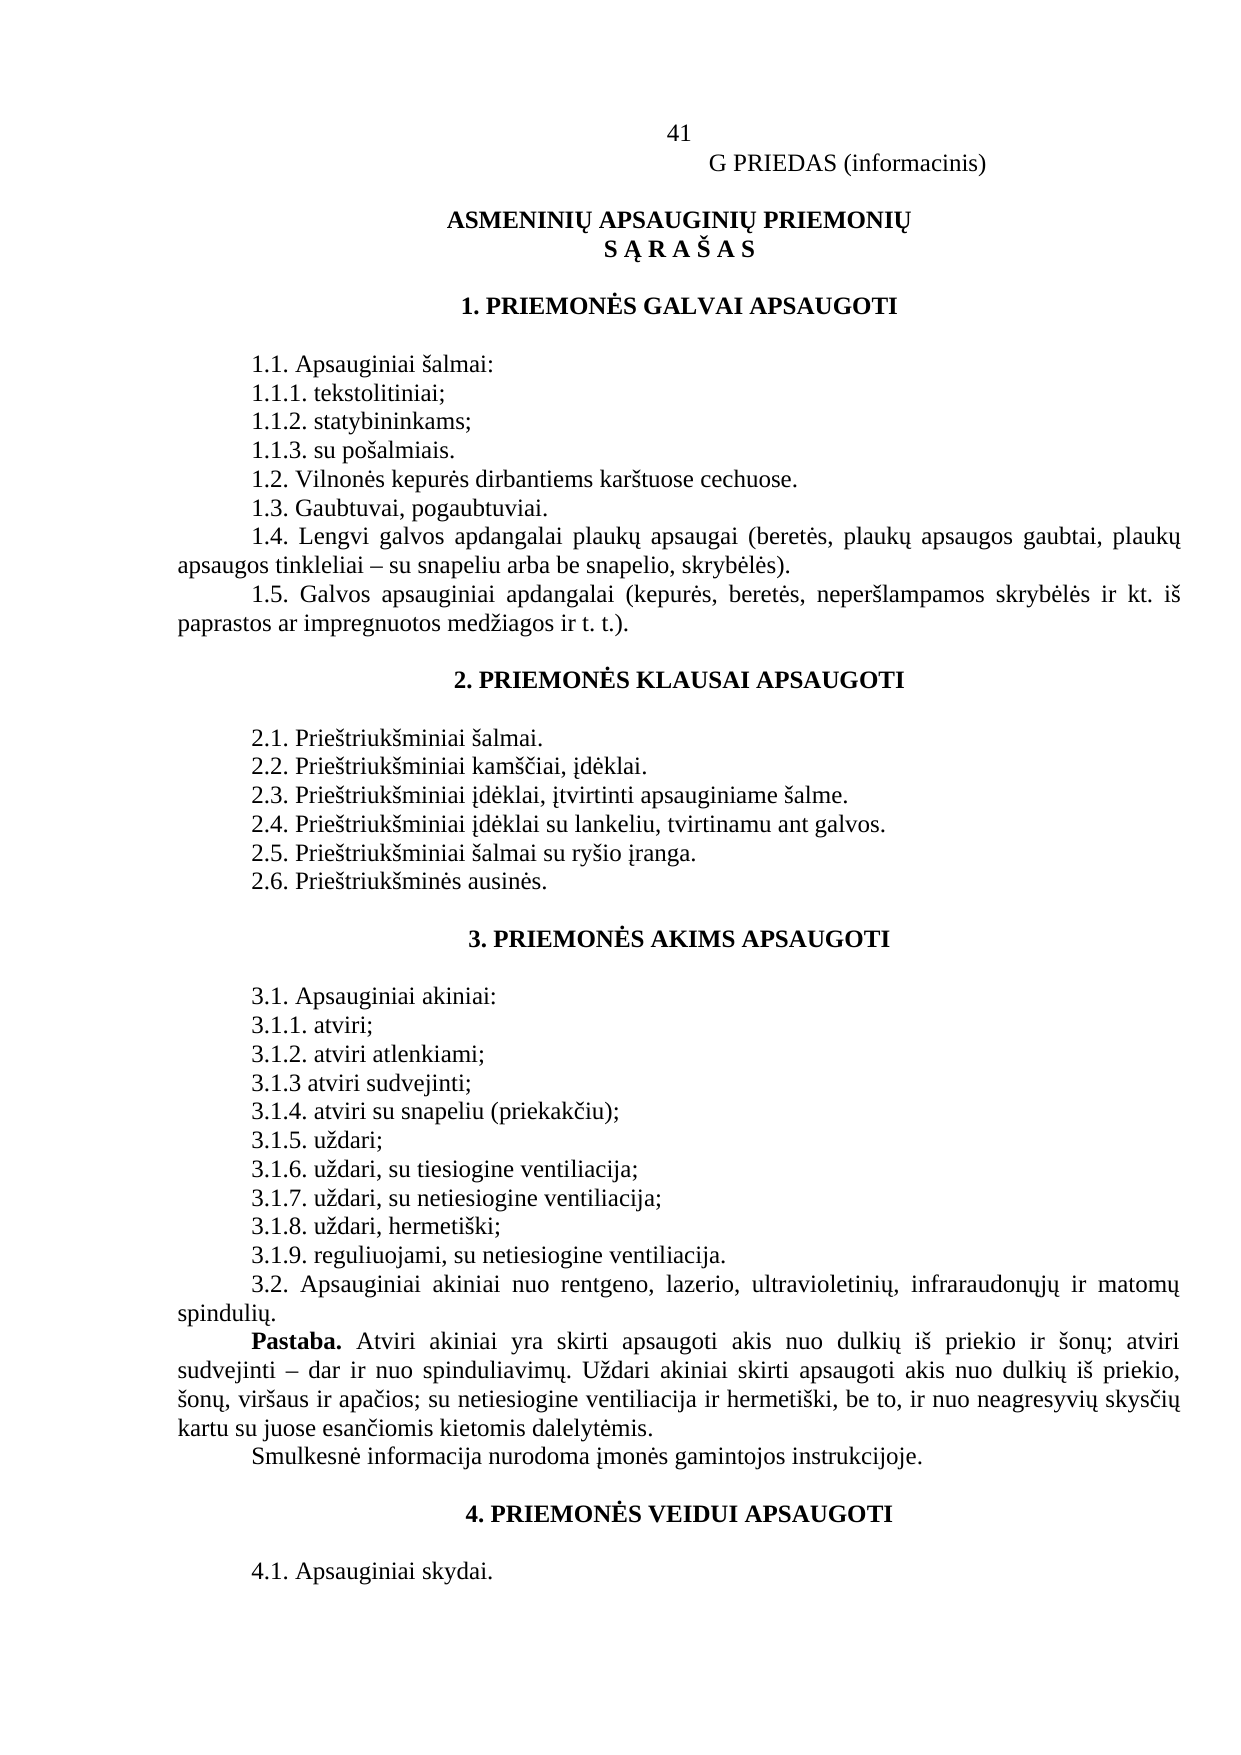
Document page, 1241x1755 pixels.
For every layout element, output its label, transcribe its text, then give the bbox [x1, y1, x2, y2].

text 3.2. Apsauginiai akiniai nuo rentgeno, lazerio, ultravioletinių, infraraudonųjų ir matomų spindulių. [177, 1269, 1181, 1326]
text 1.4. Lengvi galvos apdangalai plaukų apsaugai (beretės, plaukų apsaugos gaubtai, plaukų apsaugos tinkleliai – su snapeliu arba be snapelio, skrybėlės). [177, 521, 1181, 579]
text 1.1.3. su pošalmiais. [177, 435, 1181, 464]
text 2.4. Prieštriukšminiai įdėklai su lankeliu, tvirtinamu ant galvos. [177, 809, 1181, 838]
text 1.1. Apsauginiai šalmai: [177, 349, 1181, 378]
text 1.3. Gaubtuvai, pogaubtuviai. [177, 493, 1181, 521]
text 3.1.9. reguliuojami, su netiesiogine ventiliacija. [177, 1240, 1181, 1269]
text 4. Priemonės veidui apsaugoti [177, 1499, 1181, 1528]
text 4.1. Apsauginiai skydai. [177, 1556, 1181, 1585]
text 3.1.2. atviri atlenkiami; [177, 1039, 1181, 1068]
text 3. Priemonės akims apsaugoti [177, 924, 1181, 953]
text 3.1.6. uždari, su tiesiogine ventiliacija; [177, 1154, 1181, 1183]
text 3.1.8. uždari, hermetiški; [177, 1211, 1181, 1240]
text 1.5. Galvos apsauginiai apdangalai (kepurės, beretės, neperšlampamos skrybėlės ir kt. iš paprastos ar impregnuotos medžiagos ir t. t.). [177, 579, 1181, 636]
text S Ą R A Š A S [177, 234, 1181, 263]
text 2. Priemonės klausai apsaugoti [177, 665, 1181, 694]
text 1. Priemonės galvai apsaugoti [177, 291, 1181, 320]
text Smulkesnė informacija nurodoma įmonės gamintojos instrukcijoje. [177, 1441, 1181, 1470]
text 2.2. Prieštriukšminiai kamščiai, įdėklai. [177, 751, 1181, 780]
text 2.6. Prieštriukšminės ausinės. [177, 866, 1181, 895]
text 2.3. Prieštriukšminiai įdėklai, įtvirtinti apsauginiame šalme. [177, 780, 1181, 809]
text 1.1.1. tekstolitiniai; [177, 378, 1181, 406]
text Pastaba. Atviri akiniai yra skirti apsaugoti akis nuo dulkių iš priekio ir šonų; atviri sudvejinti – dar ir nuo spinduliavimų. Uždari akiniai skirti apsaugoti akis nuo dulkių iš priekio, šonų, viršaus ir apačios; su netiesiogine ventiliacija ir hermetiški, be to, ir nuo neagresyvių skysčių kartu su juose esančiomis kietomis dalelytėmis. [177, 1326, 1181, 1441]
text 1.2. Vilnonės kepurės dirbantiems karštuose cechuose. [177, 464, 1181, 493]
text 1.1.2. statybininkams; [177, 406, 1181, 435]
text 3.1.5. uždari; [177, 1125, 1181, 1154]
text 3.1.3 atviri sudvejinti; [177, 1068, 1181, 1096]
text 3.1.1. atviri; [177, 1010, 1181, 1039]
text 2.1. Prieštriukšminiai šalmai. [177, 723, 1181, 751]
text G PRIEDAS (informacinis) [177, 148, 1181, 176]
text 3.1.4. atviri su snapeliu (priekakčiu); [177, 1096, 1181, 1125]
text 3.1.7. uždari, su netiesiogine ventiliacija; [177, 1183, 1181, 1211]
text 2.5. Prieštriukšminiai šalmai su ryšio įranga. [177, 838, 1181, 866]
text 3.1. Apsauginiai akiniai: [177, 981, 1181, 1010]
text Asmeninių apsauginių priemonių [177, 205, 1181, 234]
